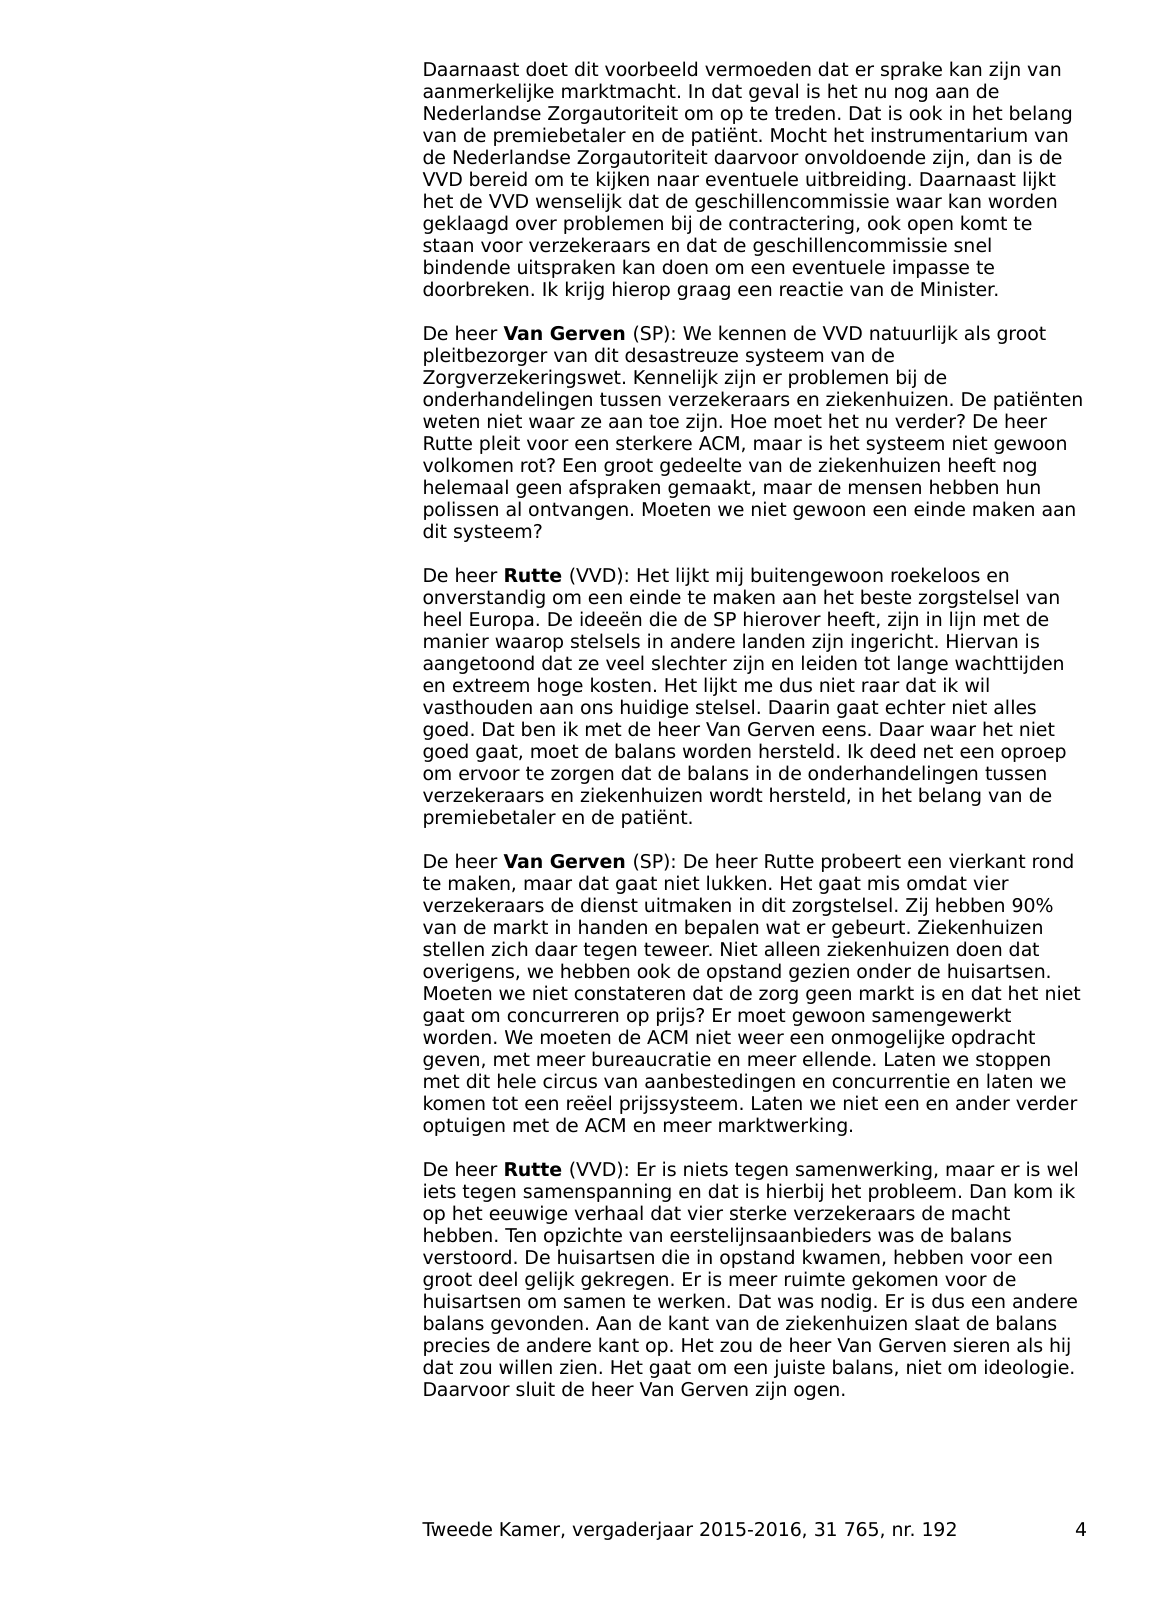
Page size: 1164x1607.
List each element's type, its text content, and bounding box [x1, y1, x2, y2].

text Daarnaast doet dit voorbeeld vermoeden dat er sprake kan zijn van aanmerkelijke marktmacht. In dat geval is het nu nog aan de Nederlandse Zorgautoriteit om op te treden. Dat is ook in het belang van de premiebetaler en de patiënt. Mocht het instrumentarium van de Nederlandse Zorgautoriteit daarvoor onvoldoende zijn, dan is de VVD bereid om te kijken naar eventuele uitbreiding. Daarnaast lijkt het de VVD wenselijk dat de geschillencommissie waar kan worden geklaagd over problemen bij de contractering, ook open komt te staan voor verzekeraars en dat de geschillencommissie snel bindende uitspraken kan doen om een eventuele impasse te doorbreken. Ik krijg hierop graag een reactie van de Minister. [422, 59, 1087, 301]
text De heer Rutte (VVD): Er is niets tegen samenwerking, maar er is wel iets tegen samenspanning en dat is hierbij het probleem. Dan kom ik op het eeuwige verhaal dat vier sterke verzekeraars de macht hebben. Ten opzichte van eerstelijnsaanbieders was de balans verstoord. De huisartsen die in opstand kwamen, hebben voor een groot deel gelijk gekregen. Er is meer ruimte gekomen voor de huisartsen om samen te werken. Dat was nodig. Er is dus een andere balans gevonden. Aan de kant van de ziekenhuizen slaat de balans precies de andere kant op. Het zou de heer Van Gerven sieren als hij dat zou willen zien. Het gaat om een juiste balans, niet om ideologie. Daarvoor sluit de heer Van Gerven zijn ogen. [422, 1159, 1087, 1401]
text De heer Rutte (VVD): Het lijkt mij buitengewoon roekeloos en onverstandig om een einde te maken aan het beste zorgstelsel van heel Europa. De ideeën die de SP hierover heeft, zijn in lijn met de manier waarop stelsels in andere landen zijn ingericht. Hiervan is aangetoond dat ze veel slechter zijn en leiden tot lange wachttijden en extreem hoge kosten. Het lijkt me dus niet raar dat ik wil vasthouden aan ons huidige stelsel. Daarin gaat echter niet alles goed. Dat ben ik met de heer Van Gerven eens. Daar waar het niet goed gaat, moet de balans worden hersteld. Ik deed net een oproep om ervoor te zorgen dat de balans in de onderhandelingen tussen verzekeraars en ziekenhuizen wordt hersteld, in het belang van de premiebetaler en de patiënt. [422, 565, 1087, 829]
text De heer Van Gerven (SP): De heer Rutte probeert een vierkant rond te maken, maar dat gaat niet lukken. Het gaat mis omdat vier verzekeraars de dienst uitmaken in dit zorgstelsel. Zij hebben 90% van de markt in handen en bepalen wat er gebeurt. Ziekenhuizen stellen zich daar tegen teweer. Niet alleen ziekenhuizen doen dat overigens, we hebben ook de opstand gezien onder de huisartsen. Moeten we niet constateren dat de zorg geen markt is en dat het niet gaat om concurreren op prijs? Er moet gewoon samengewerkt worden. We moeten de ACM niet weer een onmogelijke opdracht geven, met meer bureaucratie en meer ellende. Laten we stoppen met dit hele circus van aanbestedingen en concurrentie en laten we komen tot een reëel prijssysteem. Laten we niet een en ander verder optuigen met de ACM en meer marktwerking. [422, 851, 1087, 1137]
text De heer Van Gerven (SP): We kennen de VVD natuurlijk als groot pleitbezorger van dit desastreuze systeem van de Zorgverzekeringswet. Kennelijk zijn er problemen bij de onderhandelingen tussen verzekeraars en ziekenhuizen. De patiënten weten niet waar ze aan toe zijn. Hoe moet het nu verder? De heer Rutte pleit voor een sterkere ACM, maar is het systeem niet gewoon volkomen rot? Een groot gedeelte van de ziekenhuizen heeft nog helemaal geen afspraken gemaakt, maar de mensen hebben hun polissen al ontvangen. Moeten we niet gewoon een einde maken aan dit systeem? [422, 323, 1087, 543]
